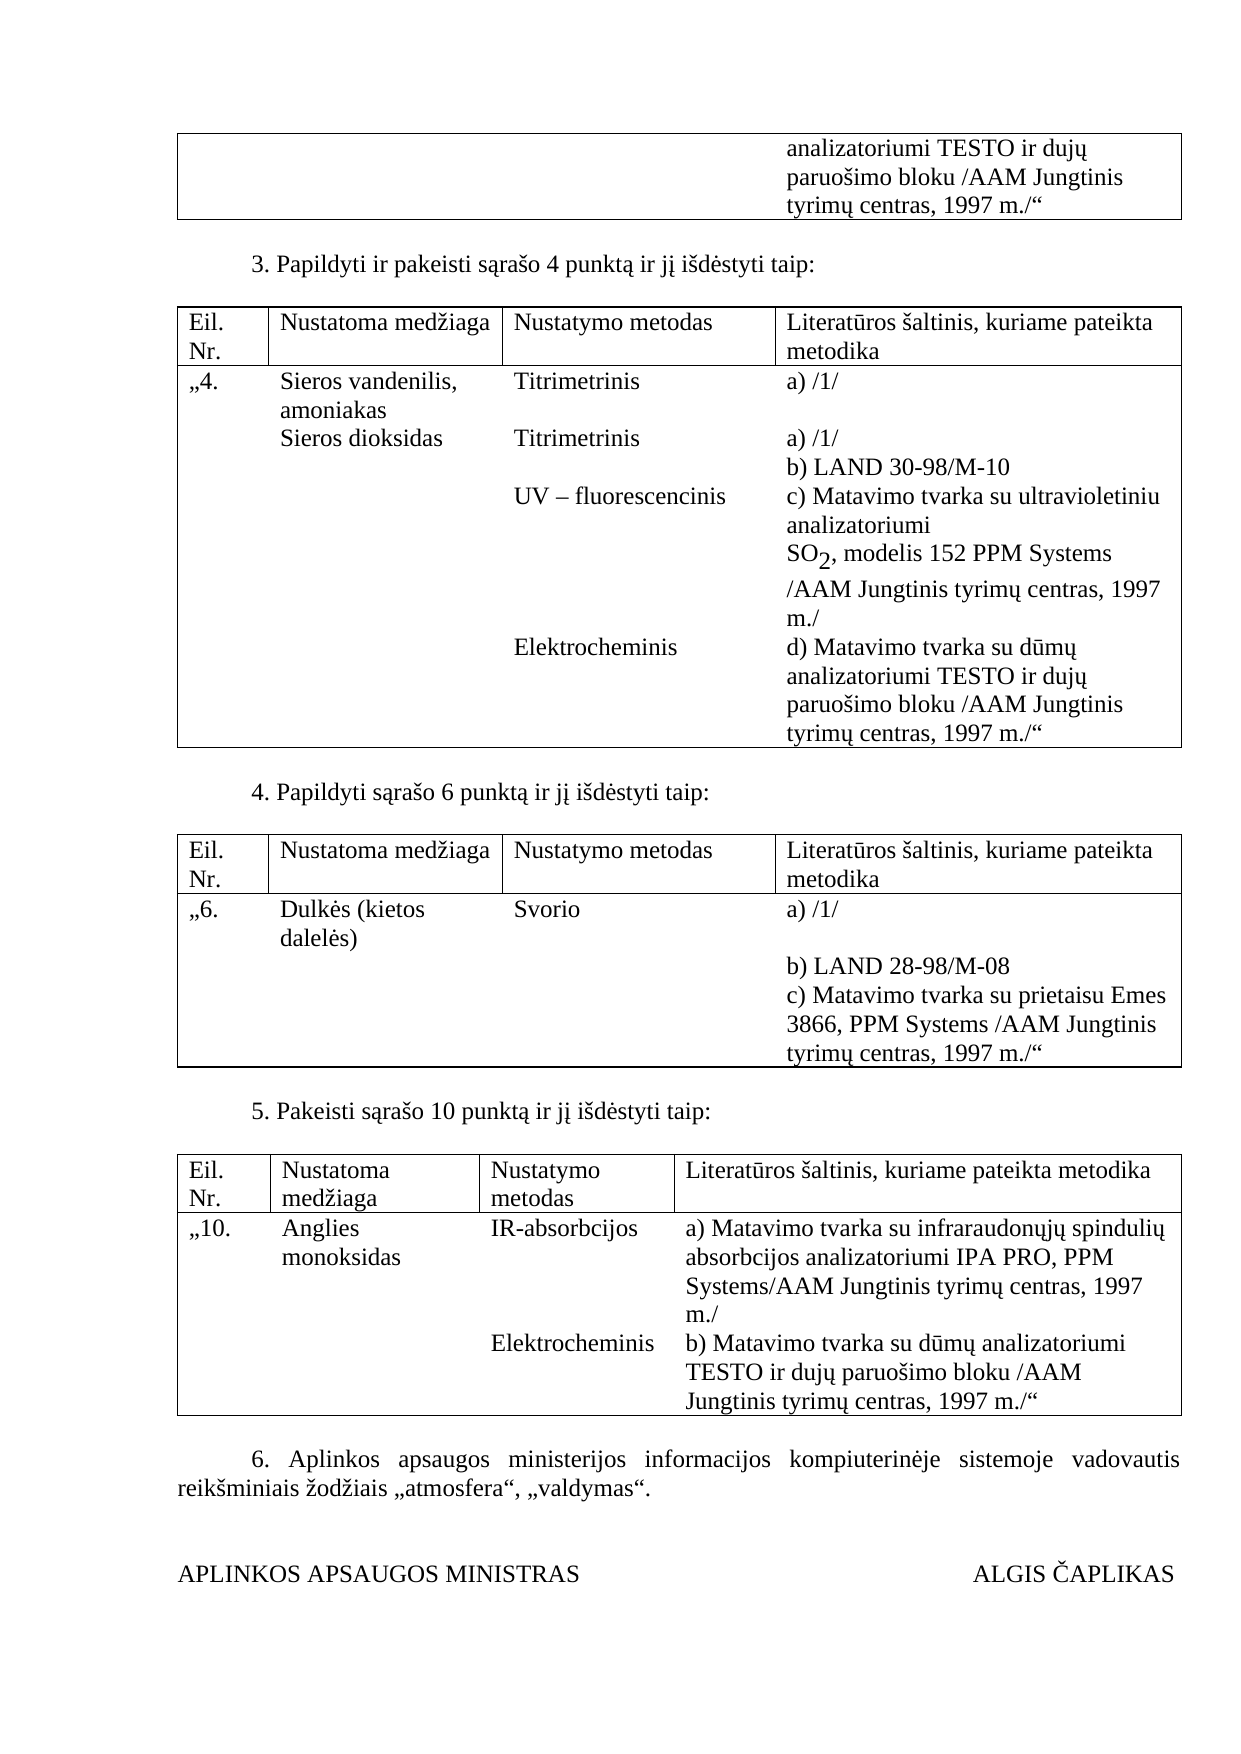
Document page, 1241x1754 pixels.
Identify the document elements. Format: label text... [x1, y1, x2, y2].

table_header Nustatymo metodas [503, 835, 775, 893]
table_cell [178, 539, 268, 632]
table_cell [269, 481, 502, 538]
table_cell a) /1/ [775, 366, 1181, 423]
table_cell a) Matavimo tvarka su infraraudonųjų spindulių absorbcijos analizatoriumi IPA PRO, PPM Systems/AAM Jungtinis tyrimų centras, 1997 m./ [674, 1213, 1181, 1328]
table_header Eil. Nr. [178, 1155, 270, 1212]
table_cell analizatoriumi TESTO ir dujų paruošimo bloku /AAM Jungtinis tyrimų centras, 1997 m./“ [775, 134, 1181, 219]
table_cell [178, 481, 268, 538]
table_cell UV – fluorescencinis [502, 481, 775, 538]
table_cell „4. [178, 366, 268, 423]
text 6. Aplinkos apsaugos ministerijos informacijos kompiuterinėje sistemoje vadovautis reikšminiais žodžiais „atmosfera“, „valdymas“. [177, 1444, 1181, 1502]
table_cell a) /1/ [775, 894, 1181, 951]
table_cell a) /1/ b) LAND 30-98/M-10 [775, 424, 1181, 481]
table_cell c) Matavimo tvarka su prietaisu Emes 3866, PPM Systems /AAM Jungtinis tyrimų centras, 1997 m./“ [775, 980, 1181, 1066]
table_cell [178, 1328, 270, 1414]
table_cell b) LAND 28-98/M-08 [775, 951, 1181, 980]
table_header Nustatoma medžiaga [269, 835, 502, 893]
table_cell Svorio [502, 894, 775, 951]
table_cell Sieros dioksidas [269, 424, 502, 481]
table_cell „6. [178, 894, 268, 951]
text APLINKOS APSAUGOS MINISTRAS ALGIS ČAPLIKAS [177, 1559, 1181, 1588]
table_header Literatūros šaltinis, kuriame pateikta metodika [776, 835, 1181, 893]
table_cell [178, 424, 268, 481]
table_header Literatūros šaltinis, kuriame pateikta metodika [675, 1155, 1181, 1212]
table_cell [269, 632, 502, 747]
table_cell Dulkės (kietos dalelės) [269, 894, 502, 951]
table_cell c) Matavimo tvarka su ultravioletiniu analizatoriumi [775, 481, 1181, 538]
table_cell [502, 134, 775, 219]
table_cell [270, 1328, 479, 1414]
table_cell d) Matavimo tvarka su dūmų analizatoriumi TESTO ir dujų paruošimo bloku /AAM Jungtinis tyrimų centras, 1997 m./“ [775, 632, 1181, 747]
table_cell Elektrocheminis [479, 1328, 674, 1414]
table_cell Elektrocheminis [502, 632, 775, 747]
table_cell Sieros vandenilis, amoniakas [269, 366, 502, 423]
table_cell Titrimetrinis [502, 424, 775, 481]
text 4. Papildyti sąrašo 6 punktą ir jį išdėstyti taip: [177, 777, 1181, 806]
table_cell [178, 632, 268, 747]
text 5. Pakeisti sąrašo 10 punktą ir jį išdėstyti taip: [177, 1096, 1181, 1125]
table_header Nustatoma medžiaga [269, 308, 502, 365]
table_cell Titrimetrinis [502, 366, 775, 423]
table_cell [178, 980, 268, 1066]
table_cell [269, 951, 502, 980]
table_header Literatūros šaltinis, kuriame pateikta metodika [776, 308, 1181, 365]
table_cell SO2, modelis 152 PPM Systems /AAM Jungtinis tyrimų centras, 1997 m./ [775, 539, 1181, 632]
table_cell [269, 980, 502, 1066]
table_cell [502, 980, 775, 1066]
table_cell [502, 539, 775, 632]
table_cell [502, 951, 775, 980]
table_header Eil. Nr. [178, 308, 268, 365]
text 3. Papildyti ir pakeisti sąrašo 4 punktą ir jį išdėstyti taip: [177, 249, 1181, 278]
table_cell [178, 134, 268, 219]
table_cell „10. [178, 1213, 270, 1328]
table_cell [269, 134, 502, 219]
table_header Eil. Nr. [178, 835, 268, 893]
table_cell [178, 951, 268, 980]
table_cell [269, 539, 502, 632]
table_cell Anglies monoksidas [270, 1213, 479, 1328]
table_header Nustatymo metodas [480, 1155, 674, 1212]
table_cell IR-absorbcijos [479, 1213, 674, 1328]
table_header Nustatoma medžiaga [271, 1155, 479, 1212]
table_cell b) Matavimo tvarka su dūmų analizatoriumi TESTO ir dujų paruošimo bloku /AAM Jungtinis tyrimų centras, 1997 m./“ [674, 1328, 1181, 1414]
table_header Nustatymo metodas [503, 308, 775, 365]
